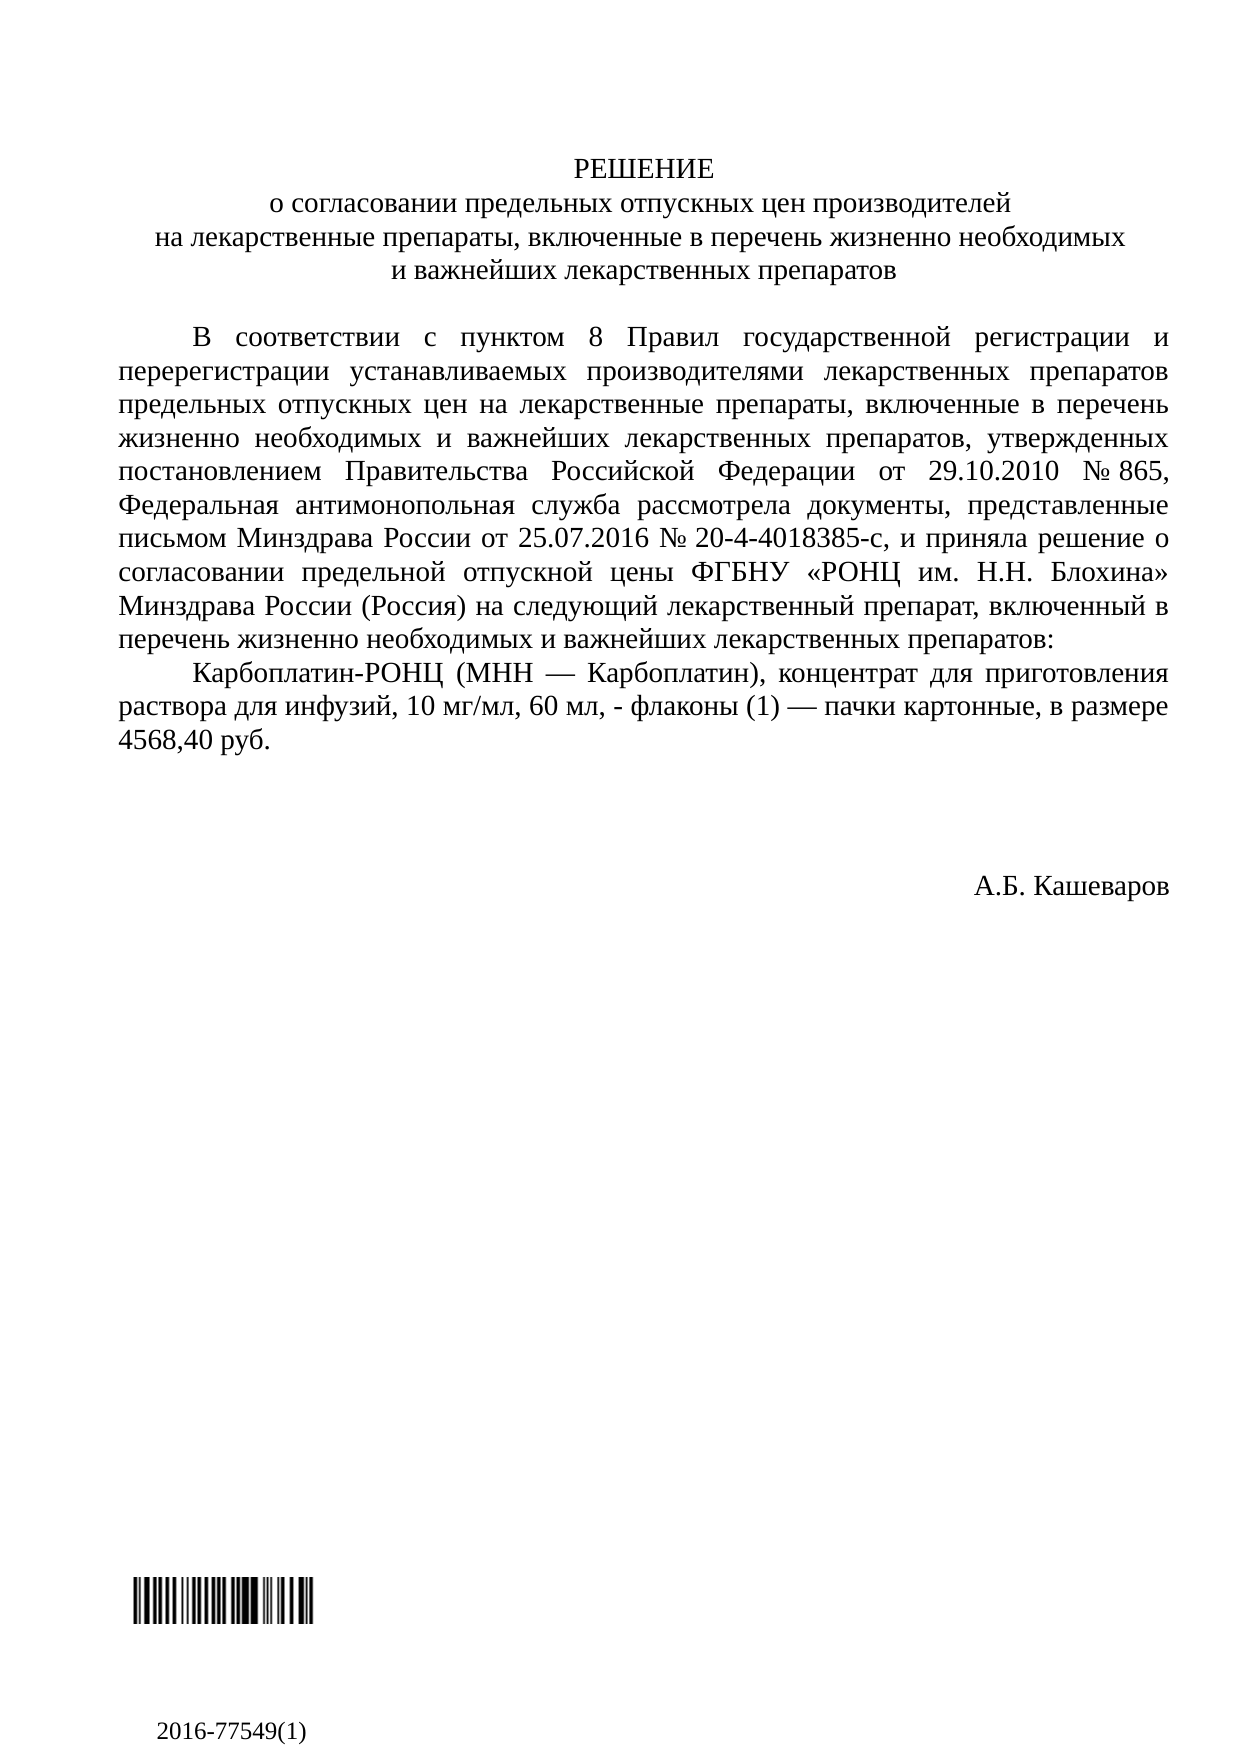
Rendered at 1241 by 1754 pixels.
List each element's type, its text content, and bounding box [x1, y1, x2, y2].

text А.Б. Кашеваров [118, 868, 1170, 902]
text на лекарственные препараты, включенные в перечень жизненно необходимых [118, 219, 1170, 252]
text РЕШЕНИЕ [118, 152, 1170, 185]
text Карбоплатин-РОНЦ (МНН — Карбоплатин), концентрат для приготовления раствора для инфузий, 10 мг/мл, 60 мл, - флаконы (1) — пачки картонные, в размере 4568,40 руб. [118, 655, 1170, 755]
text В соответствии с пунктом 8 Правил государственной регистрации и перерегистрации устанавливаемых производителями лекарственных препаратов предельных отпускных цен на лекарственные препараты, включенные в перечень жизненно необходимых и важнейших лекарственных препаратов, утвержденных постановлением Правительства Российской Федерации от 29.10.2010 № 865, Федеральная антимонопольная служба рассмотрела документы, представленные письмом Минздрава России от 25.07.2016 № 20-4-4018385-с, и приняла решение о согласовании предельной отпускной цены ФГБНУ «РОНЦ им. Н.Н. Блохина» Минздрава России (Россия) на следующий лекарственный препарат, включенный в перечень жизненно необходимых и важнейших лекарственных препаратов: [118, 319, 1170, 655]
text о согласовании предельных отпускных цен производителей [118, 185, 1170, 219]
picture [118, 1577, 331, 1624]
text и важнейших лекарственных препаратов [118, 252, 1170, 286]
